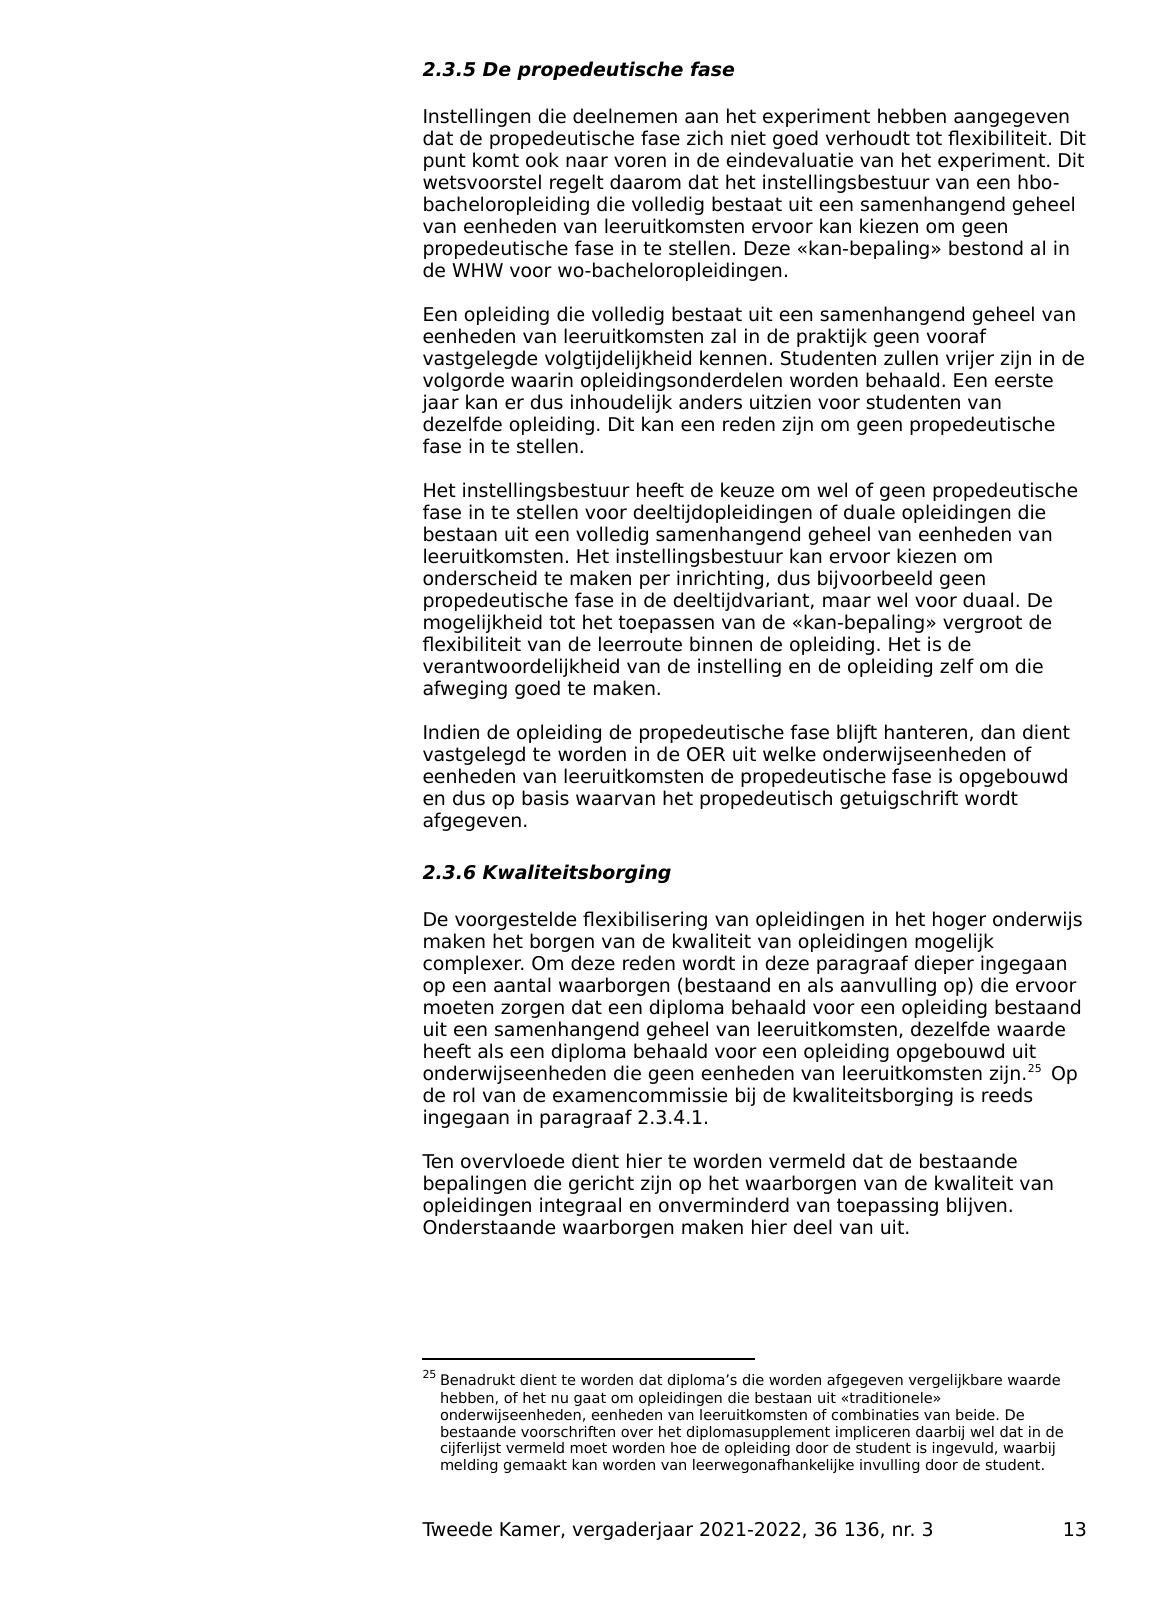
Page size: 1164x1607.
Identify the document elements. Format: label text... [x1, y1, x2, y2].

text Benadrukt dient te worden dat diploma’s die worden afgegeven vergelijkbare waarde hebben, of het nu gaat om opleidingen die bestaan uit «traditionele» onderwijseenheden, eenheden van leeruitkomsten of combinaties van beide. De bestaande voorschriften over het diplomasupplement impliceren daarbij wel dat in de cijferlijst vermeld moet worden hoe de opleiding door de student is ingevuld, waarbij melding gemaakt kan worden van leerwegonafhankelijke invulling door de student. [422, 1368, 1087, 1474]
text Een opleiding die volledig bestaat uit een samenhangend geheel van eenheden van leeruitkomsten zal in de praktijk geen vooraf vastgelegde volgtijdelijkheid kennen. Studenten zullen vrijer zijn in de volgorde waarin opleidingsonderdelen worden behaald. Een eerste jaar kan er dus inhoudelijk anders uitzien voor studenten van dezelfde opleiding. Dit kan een reden zijn om geen propedeutische fase in te stellen. [422, 304, 1087, 458]
subtitle 2.3.5 De propedeutische fase [422, 59, 1087, 81]
subtitle 2.3.6 Kwaliteitsborging [422, 862, 1087, 884]
text Het instellingsbestuur heeft de keuze om wel of geen propedeutische fase in te stellen voor deeltijdopleidingen of duale opleidingen die bestaan uit een volledig samenhangend geheel van eenheden van leeruitkomsten. Het instellingsbestuur kan ervoor kiezen om onderscheid te maken per inrichting, dus bijvoorbeeld geen propedeutische fase in de deeltijdvariant, maar wel voor duaal. De mogelijkheid tot het toepassen van de «kan-bepaling» vergroot de flexibiliteit van de leerroute binnen de opleiding. Het is de verantwoordelijkheid van de instelling en de opleiding zelf om die afweging goed te maken. [422, 480, 1087, 700]
text Indien de opleiding de propedeutische fase blijft hanteren, dan dient vastgelegd te worden in de OER uit welke onderwijseenheden of eenheden van leeruitkomsten de propedeutische fase is opgebouwd en dus op basis waarvan het propedeutisch getuigschrift wordt afgegeven. [422, 722, 1087, 832]
text Instellingen die deelnemen aan het experiment hebben aangegeven dat de propedeutische fase zich niet goed verhoudt tot flexibiliteit. Dit punt komt ook naar voren in de eindevaluatie van het experiment. Dit wetsvoorstel regelt daarom dat het instellingsbestuur van een hbo-bacheloropleiding die volledig bestaat uit een samenhangend geheel van eenheden van leeruitkomsten ervoor kan kiezen om geen propedeutische fase in te stellen. Deze «kan-bepaling» bestond al in de WHW voor wo-bacheloropleidingen. [422, 106, 1087, 282]
text Ten overvloede dient hier te worden vermeld dat de bestaande bepalingen die gericht zijn op het waarborgen van de kwaliteit van opleidingen integraal en onverminderd van toepassing blijven. Onderstaande waarborgen maken hier deel van uit. [422, 1151, 1087, 1239]
text De voorgestelde flexibilisering van opleidingen in het hoger onderwijs maken het borgen van de kwaliteit van opleidingen mogelijk complexer. Om deze reden wordt in deze paragraaf dieper ingegaan op een aantal waarborgen (bestaand en als aanvulling op) die ervoor moeten zorgen dat een diploma behaald voor een opleiding bestaand uit een samenhangend geheel van leeruitkomsten, dezelfde waarde heeft als een diploma behaald voor een opleiding opgebouwd uit onderwijseenheden die geen eenheden van leeruitkomsten zijn. Op de rol van de examencommissie bij de kwaliteitsborging is reeds ingegaan in paragraaf 2.3.4.1. [422, 909, 1087, 1129]
